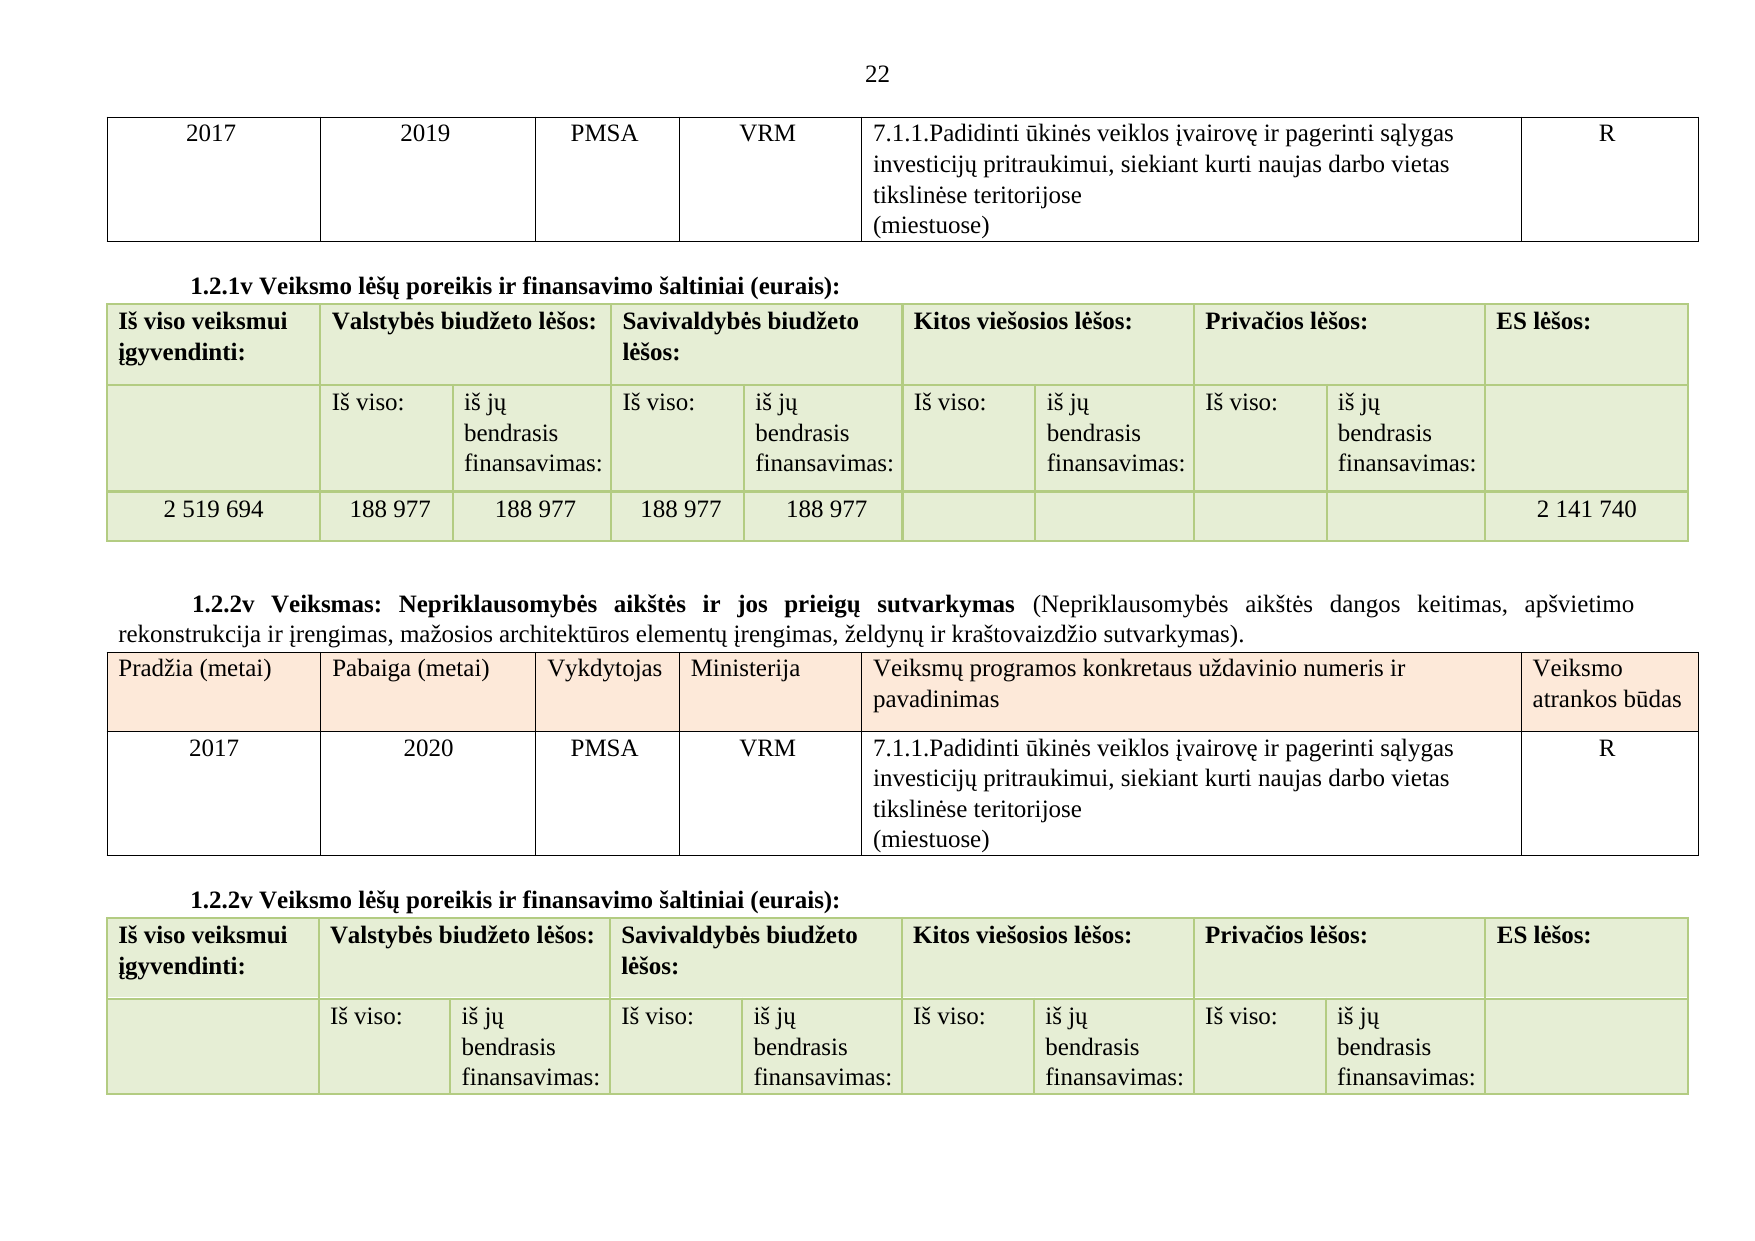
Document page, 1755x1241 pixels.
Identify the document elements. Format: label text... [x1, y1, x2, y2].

table_cell iš jų bendrasis finansavimas: [745, 386, 901, 490]
table_cell [1486, 1000, 1687, 1093]
table_cell R [1522, 732, 1698, 855]
table_cell Iš viso: [321, 386, 452, 490]
table_cell [1486, 386, 1687, 490]
table_cell iš jų bendrasis finansavimas: [454, 386, 610, 490]
table_header Valstybės biudžeto lėšos: [321, 305, 610, 384]
table_cell iš jų bendrasis finansavimas: [743, 1000, 901, 1093]
table_cell 188 977 [454, 493, 610, 540]
table_header Vykdytojas [536, 653, 679, 731]
text 1.2.2v Veiksmas: Nepriklausomybės aikštės ir jos prieigų sutvarkymas (Nepriklausomybės aikštės dangos keitimas, apšvietimo rekonstrukcija ir įrengimas, mažosios architektūros elementų įrengimas, želdynų ir kraštovaizdžio sutvarkymas). [118, 589, 1635, 648]
table_header Kitos viešosios lėšos: [903, 919, 1193, 997]
table_header Iš viso veiksmui įgyvendinti: [108, 919, 318, 997]
table_cell [108, 386, 319, 490]
table_cell PMSA [536, 732, 679, 855]
table_cell [108, 1000, 318, 1093]
table_cell 7.1.1.Padidinti ūkinės veiklos įvairovę ir pagerinti sąlygas investicijų pritraukimui, siekiant kurti naujas darbo vietas tikslinėse teritorijose (miestuose) [862, 118, 1521, 241]
table_header Privačios lėšos: [1195, 305, 1484, 384]
table_header Pabaiga (metai) [321, 653, 535, 731]
table_header Valstybės biudžeto lėšos: [320, 919, 609, 997]
table_header Iš viso veiksmui įgyvendinti: [108, 305, 319, 384]
table_cell PMSA [536, 118, 679, 241]
table_cell 2017 [108, 732, 320, 855]
table_cell 2 141 740 [1486, 493, 1687, 540]
table_header Kitos viešosios lėšos: [904, 305, 1193, 384]
table_cell iš jų bendrasis finansavimas: [1327, 1000, 1484, 1093]
table_cell Iš viso: [1195, 386, 1326, 490]
table_cell 7.1.1.Padidinti ūkinės veiklos įvairovę ir pagerinti sąlygas investicijų pritraukimui, siekiant kurti naujas darbo vietas tikslinėse teritorijose (miestuose) [862, 732, 1521, 855]
table_header Savivaldybės biudžeto lėšos: [612, 305, 901, 384]
table_cell [1036, 493, 1193, 540]
text 1.2.1v Veiksmo lėšų poreikis ir finansavimo šaltiniai (eurais): [190, 271, 1636, 300]
table_cell 188 977 [745, 493, 901, 540]
text 1.2.2v Veiksmo lėšų poreikis ir finansavimo šaltiniai (eurais): [190, 885, 1636, 913]
table_cell VRM [680, 118, 861, 241]
table_cell iš jų bendrasis finansavimas: [1035, 1000, 1193, 1093]
table_cell Iš viso: [903, 1000, 1033, 1093]
table_cell Iš viso: [612, 386, 743, 490]
table_cell Iš viso: [1195, 1000, 1325, 1093]
table_header ES lėšos: [1486, 919, 1687, 997]
table_header Veiksmų programos konkretaus uždavinio numeris ir pavadinimas [862, 653, 1521, 731]
table_cell 2017 [108, 118, 320, 241]
table_header Veiksmo atrankos būdas [1522, 653, 1698, 731]
table_cell 188 977 [321, 493, 452, 540]
table_cell 2 519 694 [108, 493, 319, 540]
table_header Savivaldybės biudžeto lėšos: [611, 919, 901, 997]
table_cell iš jų bendrasis finansavimas: [1036, 386, 1193, 490]
table_header ES lėšos: [1486, 305, 1687, 384]
table_cell [904, 493, 1034, 540]
table_cell [1328, 493, 1484, 540]
table_header Privačios lėšos: [1195, 919, 1484, 997]
table_cell VRM [680, 732, 861, 855]
table_cell 2019 [321, 118, 535, 241]
table_cell Iš viso: [904, 386, 1034, 490]
table_header Pradžia (metai) [108, 653, 320, 731]
table_cell 188 977 [612, 493, 743, 540]
table_cell Iš viso: [611, 1000, 741, 1093]
table_cell R [1522, 118, 1698, 241]
table_cell Iš viso: [320, 1000, 449, 1093]
table_cell 2020 [321, 732, 535, 855]
table_cell iš jų bendrasis finansavimas: [1328, 386, 1484, 490]
table_header Ministerija [680, 653, 861, 731]
table_cell iš jų bendrasis finansavimas: [451, 1000, 609, 1093]
table_cell [1195, 493, 1326, 540]
